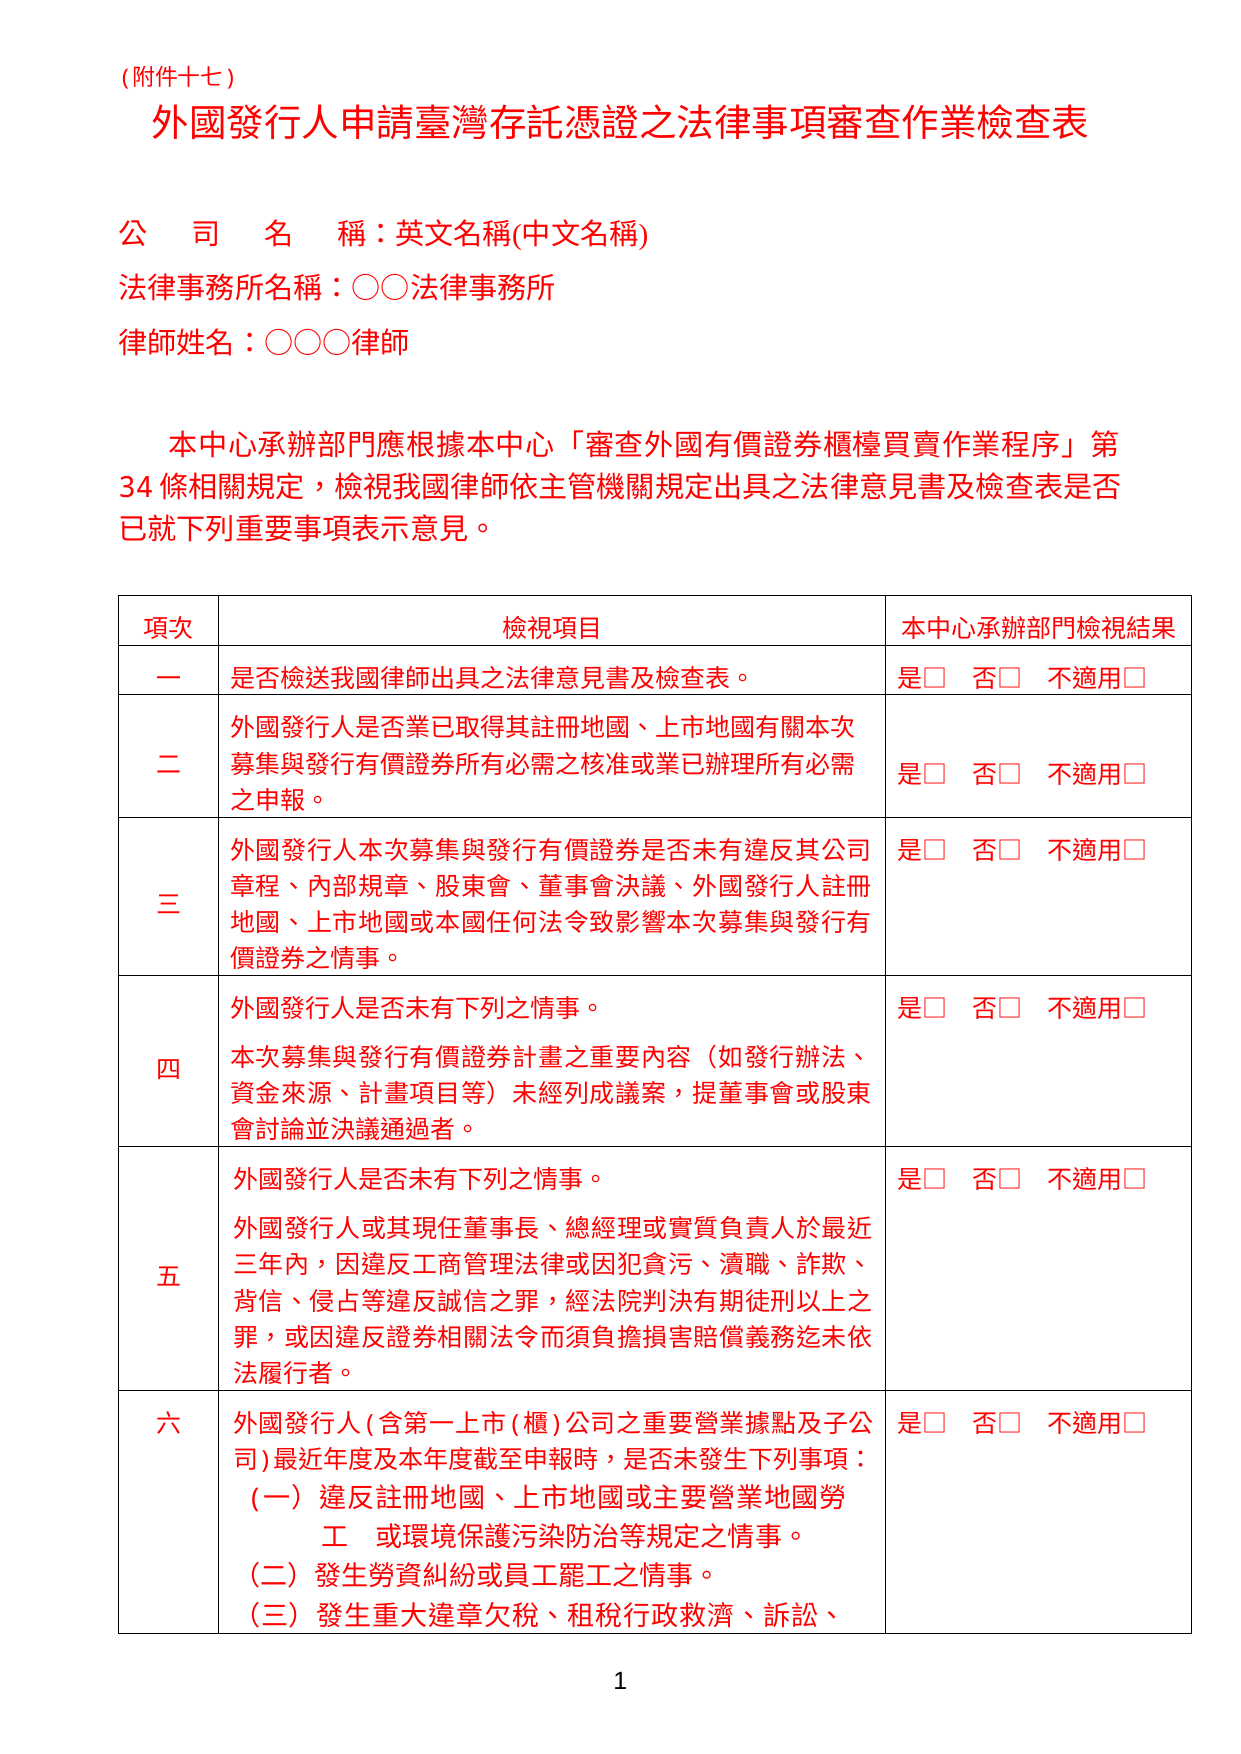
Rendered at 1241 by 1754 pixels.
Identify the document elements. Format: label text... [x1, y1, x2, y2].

table_cell 是□ 否□ 不適用□ [886, 976, 1191, 1146]
table_cell 四 [119, 976, 218, 1146]
table_cell 是□ 否□ 不適用□ [886, 818, 1191, 975]
table_cell 是□ 否□ 不適用□ [886, 1147, 1191, 1390]
table_cell 五 [119, 1147, 218, 1390]
text 法律事務所名稱：○○法律事務所 [118, 265, 1122, 307]
table_cell 外國發行人(含第一上市(櫃)公司之重要營業據點及子公司)最近年度及本年度截至申報時，是否未發生下列事項： (一）違反註冊地國、上市地國或主要營業地國勞工 或環境保護污染防治等規定之情事。 （二）發生勞資糾紛或員工罷工之情事。 （三）發生重大違章欠稅、租稅行政救濟、訴訟、 [219, 1391, 885, 1633]
table_header 檢視項目 [219, 596, 885, 644]
table_cell 一 [119, 646, 218, 694]
table_cell 是□ 否□ 不適用□ [886, 1391, 1191, 1633]
table_cell 六 [119, 1391, 218, 1633]
text (附件十七) [118, 59, 1122, 92]
table_cell 是□ 否□ 不適用□ [886, 646, 1191, 694]
table_cell 外國發行人是否未有下列之情事。 外國發行人或其現任董事長、總經理或實質負責人於最近三年內，因違反工商管理法律或因犯貪污、瀆職、詐欺、背信、侵占等違反誠信之罪，經法院判決有期徒刑以上之罪，或因違反證券相關法令而須負擔損害賠償義務迄未依法履行者。 [219, 1147, 885, 1390]
text 公 司 名 稱：英文名稱(中文名稱) [118, 210, 1122, 252]
table_cell 是□ 否□ 不適用□ [886, 695, 1191, 817]
table_cell 外國發行人是否未有下列之情事。 本次募集與發行有價證券計畫之重要內容（如發行辦法、資金來源、計畫項目等）未經列成議案，提董事會或股東會討論並決議通過者。 [219, 976, 885, 1146]
text 外國發行人申請臺灣存託憑證之法律事項審查作業檢查表 [118, 92, 1122, 147]
text 本中心承辦部門應根據本中心「審查外國有價證券櫃檯買賣作業程序」第34條相關規定，檢視我國律師依主管機關規定出具之法律意見書及檢查表是否已就下列重要事項表示意見。 [118, 421, 1122, 548]
table_cell 是否檢送我國律師出具之法律意見書及檢查表。 [219, 646, 885, 694]
table_cell 外國發行人本次募集與發行有價證券是否未有違反其公司章程、內部規章、股東會、董事會決議、外國發行人註冊地國、上市地國或本國任何法令致影響本次募集與發行有價證券之情事。 [219, 818, 885, 975]
table_header 本中心承辦部門檢視結果 [886, 596, 1191, 644]
table_cell 二 [119, 695, 218, 817]
table_cell 外國發行人是否業已取得其註冊地國、上市地國有關本次募集與發行有價證券所有必需之核准或業已辦理所有必需之申報。 [219, 695, 885, 817]
table_header 項次 [119, 596, 218, 644]
table_cell 三 [119, 818, 218, 975]
text 律師姓名：○○○律師 [118, 320, 1122, 362]
